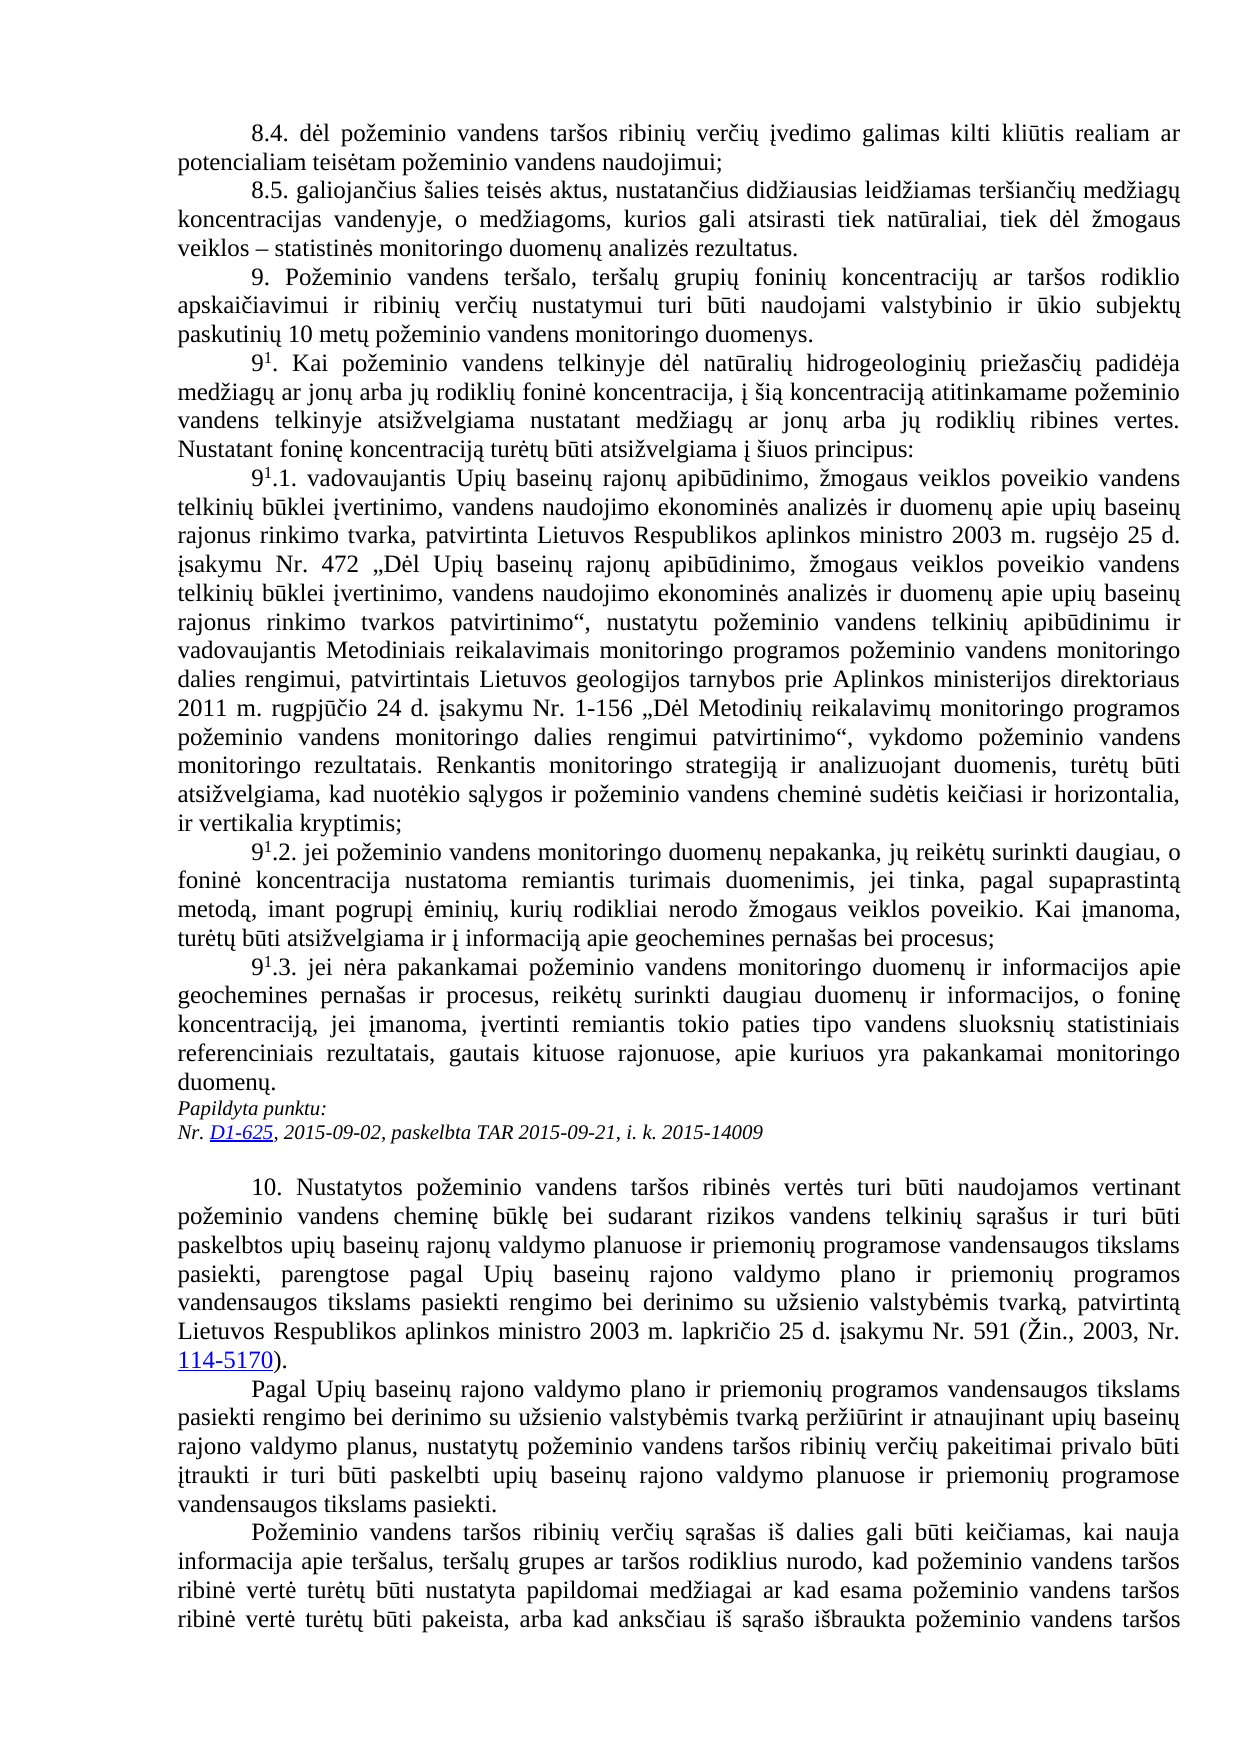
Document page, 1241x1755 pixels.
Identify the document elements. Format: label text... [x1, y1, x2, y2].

text Požeminio vandens taršos ribinių verčių sąrašas iš dalies gali būti keičiamas, kai nauja informacija apie teršalus, teršalų grupes ar taršos rodiklius nurodo, kad požeminio vandens taršos ribinė vertė turėtų būti nustatyta papildomai medžiagai ar kad esama požeminio vandens taršos ribinė vertė turėtų būti pakeista, arba kad anksčiau iš sąrašo išbraukta požeminio vandens taršos [177, 1517, 1181, 1632]
text Papildyta punktu: [177, 1096, 1181, 1120]
text 91.1. vadovaujantis Upių baseinų rajonų apibūdinimo, žmogaus veiklos poveikio vandens telkinių būklei įvertinimo, vandens naudojimo ekonominės analizės ir duomenų apie upių baseinų rajonus rinkimo tvarka, patvirtinta Lietuvos Respublikos aplinkos ministro 2003 m. rugsėjo 25 d. įsakymu Nr. 472 „Dėl Upių baseinų rajonų apibūdinimo, žmogaus veiklos poveikio vandens telkinių būklei įvertinimo, vandens naudojimo ekonominės analizės ir duomenų apie upių baseinų rajonus rinkimo tvarkos patvirtinimo“, nustatytu požeminio vandens telkinių apibūdinimu ir vadovaujantis Metodiniais reikalavimais monitoringo programos požeminio vandens monitoringo dalies rengimui, patvirtintais Lietuvos geologijos tarnybos prie Aplinkos ministerijos direktoriaus 2011 m. rugpjūčio 24 d. įsakymu Nr. 1-156 „Dėl Metodinių reikalavimų monitoringo programos požeminio vandens monitoringo dalies rengimui patvirtinimo“, vykdomo požeminio vandens monitoringo rezultatais. Renkantis monitoringo strategiją ir analizuojant duomenis, turėtų būti atsižvelgiama, kad nuotėkio sąlygos ir požeminio vandens cheminė sudėtis keičiasi ir horizontalia, ir vertikalia kryptimis; [177, 463, 1181, 837]
text 10. Nustatytos požeminio vandens taršos ribinės vertės turi būti naudojamos vertinant požeminio vandens cheminę būklę bei sudarant rizikos vandens telkinių sąrašus ir turi būti paskelbtos upių baseinų rajonų valdymo planuose ir priemonių programose vandensaugos tikslams pasiekti, parengtose pagal Upių baseinų rajono valdymo plano ir priemonių programos vandensaugos tikslams pasiekti rengimo bei derinimo su užsienio valstybėmis tvarką, patvirtintą Lietuvos Respublikos aplinkos ministro 2003 m. lapkričio 25 d. įsakymu Nr. 591 (Žin., 2003, Nr. 114-5170). [177, 1172, 1181, 1374]
text Nr. D1-625, 2015-09-02, paskelbta TAR 2015-09-21, i. k. 2015-14009 [177, 1120, 1181, 1144]
text 91. Kai požeminio vandens telkinyje dėl natūralių hidrogeologinių priežasčių padidėja medžiagų ar jonų arba jų rodiklių foninė koncentracija, į šią koncentraciją atitinkamame požeminio vandens telkinyje atsižvelgiama nustatant medžiagų ar jonų arba jų rodiklių ribines vertes. Nustatant foninę koncentraciją turėtų būti atsižvelgiama į šiuos principus: [177, 348, 1181, 463]
text 91.3. jei nėra pakankamai požeminio vandens monitoringo duomenų ir informacijos apie geochemines pernašas ir procesus, reikėtų surinkti daugiau duomenų ir informacijos, o foninę koncentraciją, jei įmanoma, įvertinti remiantis tokio paties tipo vandens sluoksnių statistiniais referenciniais rezultatais, gautais kituose rajonuose, apie kuriuos yra pakankamai monitoringo duomenų. [177, 952, 1181, 1096]
text Pagal Upių baseinų rajono valdymo plano ir priemonių programos vandensaugos tikslams pasiekti rengimo bei derinimo su užsienio valstybėmis tvarką peržiūrint ir atnaujinant upių baseinų rajono valdymo planus, nustatytų požeminio vandens taršos ribinių verčių pakeitimai privalo būti įtraukti ir turi būti paskelbti upių baseinų rajono valdymo planuose ir priemonių programose vandensaugos tikslams pasiekti. [177, 1374, 1181, 1517]
text 91.2. jei požeminio vandens monitoringo duomenų nepakanka, jų reikėtų surinkti daugiau, o foninė koncentracija nustatoma remiantis turimais duomenimis, jei tinka, pagal supaprastintą metodą, imant pogrupį ėminių, kurių rodikliai nerodo žmogaus veiklos poveikio. Kai įmanoma, turėtų būti atsižvelgiama ir į informaciją apie geochemines pernašas bei procesus; [177, 837, 1181, 952]
text 8.5. galiojančius šalies teisės aktus, nustatančius didžiausias leidžiamas teršiančių medžiagų koncentracijas vandenyje, o medžiagoms, kurios gali atsirasti tiek natūraliai, tiek dėl žmogaus veiklos – statistinės monitoringo duomenų analizės rezultatus. [177, 176, 1181, 262]
text 8.4. dėl požeminio vandens taršos ribinių verčių įvedimo galimas kilti kliūtis realiam ar potencialiam teisėtam požeminio vandens naudojimui; [177, 118, 1181, 176]
text 9. Požeminio vandens teršalo, teršalų grupių foninių koncentracijų ar taršos rodiklio apskaičiavimui ir ribinių verčių nustatymui turi būti naudojami valstybinio ir ūkio subjektų paskutinių 10 metų požeminio vandens monitoringo duomenys. [177, 262, 1181, 348]
